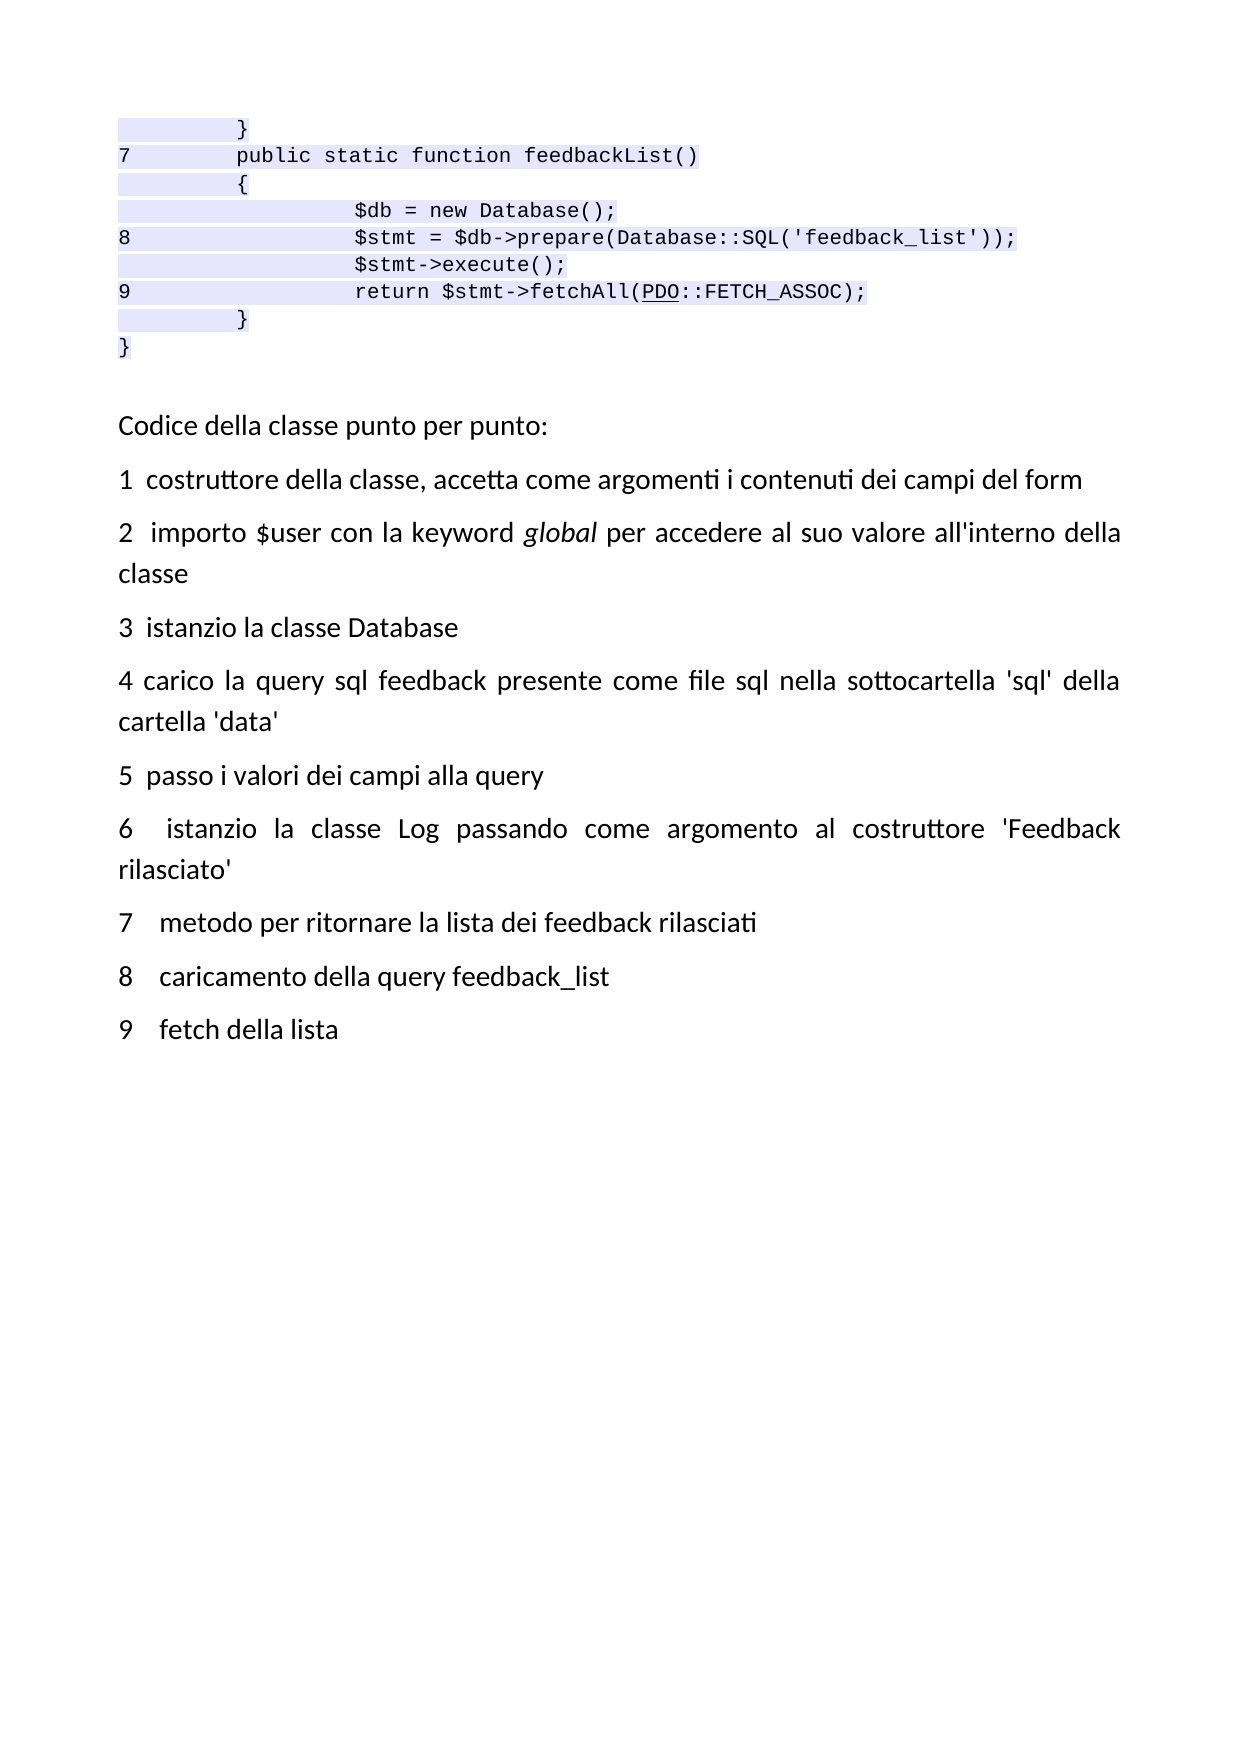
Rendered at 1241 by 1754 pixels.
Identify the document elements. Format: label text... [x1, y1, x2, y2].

text 8 caricamento della query feedback_list [118, 958, 1122, 993]
text Codice della classe punto per punto: [118, 407, 1122, 443]
text 9 fetch della lista [118, 1011, 1122, 1047]
text 7 public static function feedbackList() [118, 145, 1122, 169]
text $stmt->execute(); [118, 254, 1122, 278]
text } [118, 118, 1122, 142]
text 9 return $stmt->fetchAll(PDO::FETCH_ASSOC); [118, 281, 1122, 305]
text } [118, 308, 1122, 332]
text 8 $stmt = $db->prepare(Database::SQL('feedback_list')); [118, 227, 1122, 251]
text 3 istanzio la classe Database [118, 609, 1122, 644]
text 1 costruttore della classe, accetta come argomenti i contenuti dei campi del form [118, 461, 1122, 497]
text 2 importo $user con la keyword global per accedere al suo valore all'interno della classe [118, 514, 1122, 591]
text 6 istanzio la classe Log passando come argomento al costruttore 'Feedback rilasciato' [118, 810, 1122, 887]
text } [118, 336, 1122, 359]
text { [118, 172, 1122, 196]
text 7 metodo per ritornare la lista dei feedback rilasciati [118, 904, 1122, 940]
text 4 carico la query sql feedback presente come file sql nella sottocartella 'sql' della cartella 'data' [118, 662, 1122, 739]
text 5 passo i valori dei campi alla query [118, 757, 1122, 792]
text $db = new Database(); [118, 200, 1122, 223]
